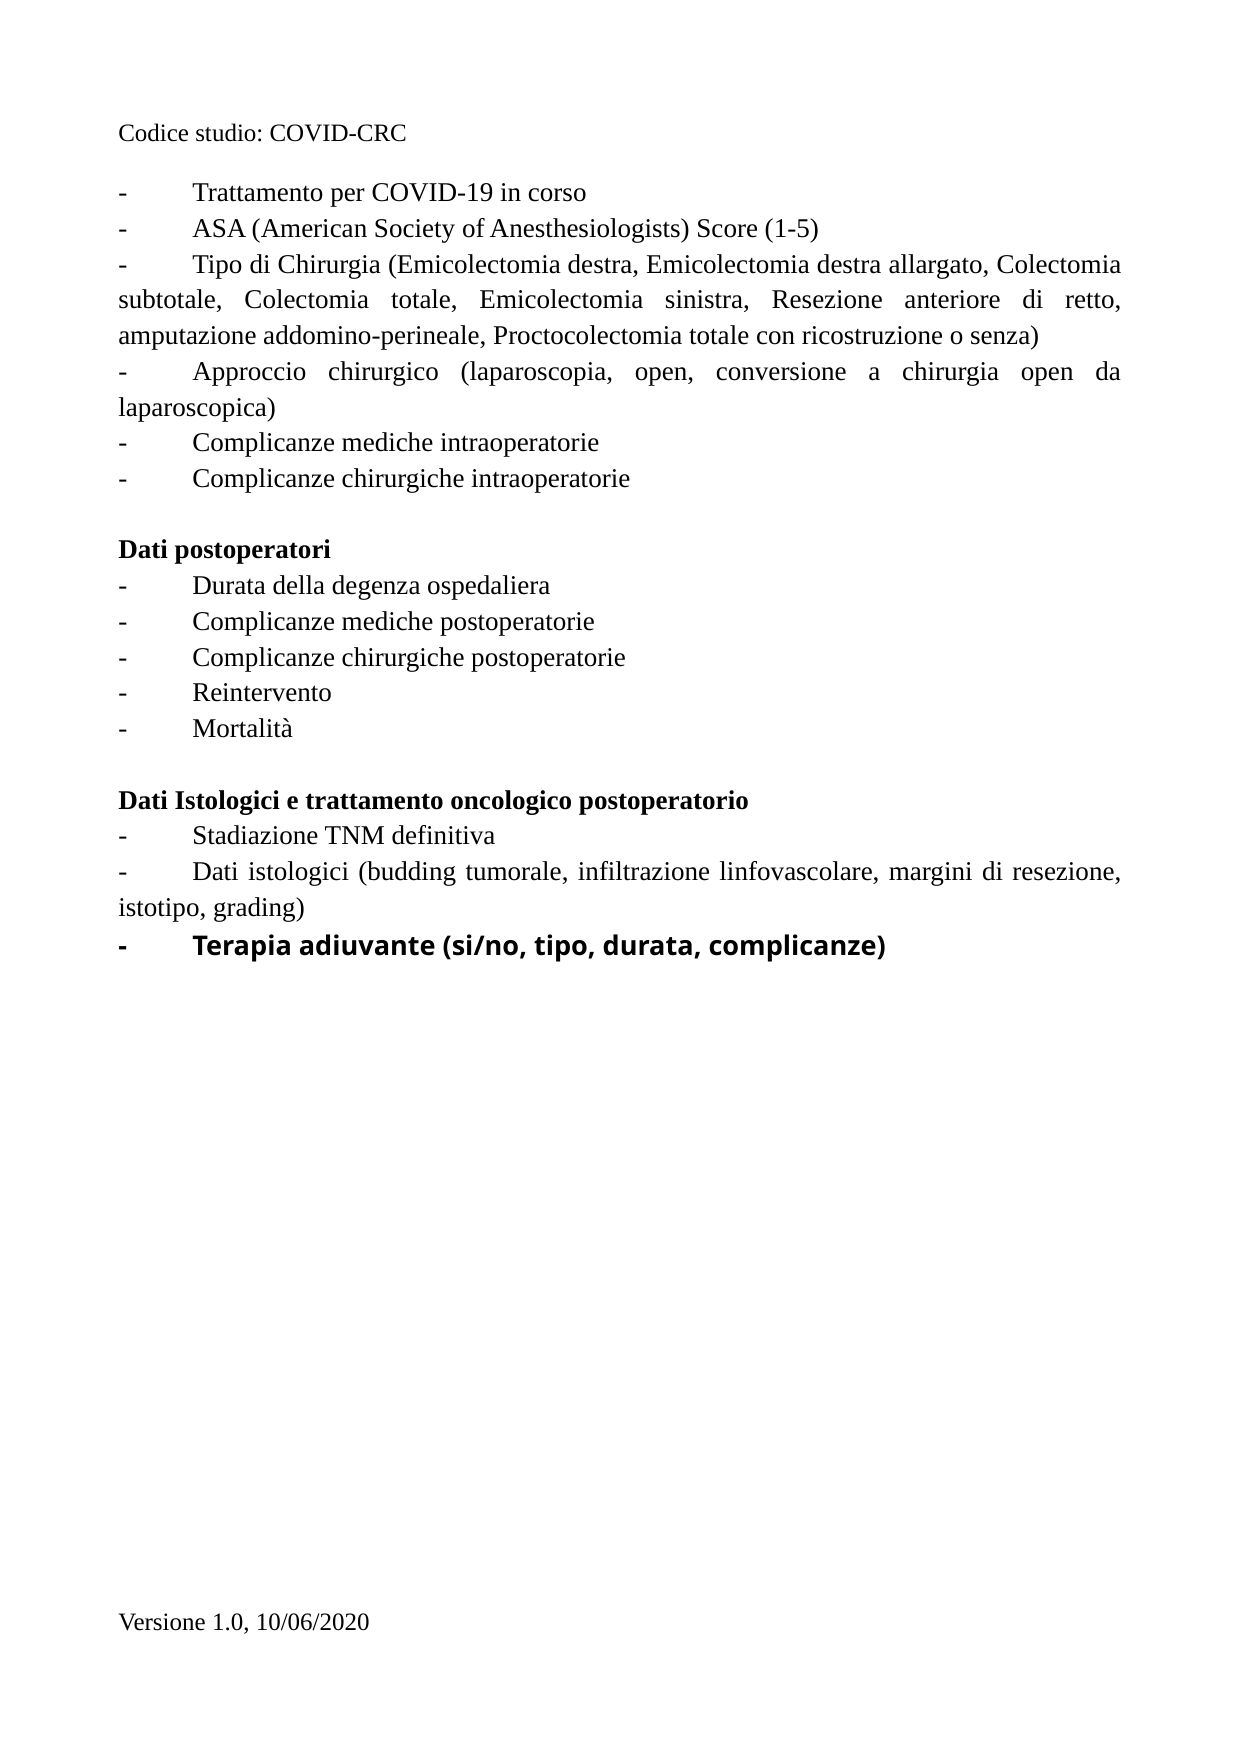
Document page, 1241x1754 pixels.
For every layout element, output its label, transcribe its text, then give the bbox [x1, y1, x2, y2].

text Dati postoperatori [118, 534, 1122, 565]
text Dati Istologici e trattamento oncologico postoperatorio [118, 784, 1122, 815]
text - Tipo di Chirurgia (Emicolectomia destra, Emicolectomia destra allargato, Colectomia subtotale, Colectomia totale, Emicolectomia sinistra, Resezione anteriore di retto, amputazione addomino-perineale, Proctocolectomia totale con ricostruzione o senza) [118, 248, 1122, 350]
text - Reintervento [118, 677, 1122, 708]
text - Dati istologici (budding tumorale, infiltrazione linfovascolare, margini di resezione, istotipo, grading) [118, 855, 1122, 922]
text - Approccio chirurgico (laparoscopia, open, conversione a chirurgia open da laparoscopica) [118, 355, 1122, 422]
text - Durata della degenza ospedaliera [118, 569, 1122, 601]
text - Complicanze mediche postoperatorie [118, 605, 1122, 636]
text - Trattamento per COVID-19 in corso [118, 176, 1122, 207]
text - Complicanze mediche intraoperatorie [118, 426, 1122, 458]
text - Mortalità [118, 712, 1122, 743]
text - Terapia adiuvante (si/no, tipo, durata, complicanze) [118, 927, 1122, 963]
text - Complicanze chirurgiche intraoperatorie [118, 462, 1122, 493]
text - Complicanze chirurgiche postoperatorie [118, 641, 1122, 672]
text - ASA (American Society of Anesthesiologists) Score (1-5) [118, 212, 1122, 243]
text - Stadiazione TNM definitiva [118, 819, 1122, 851]
